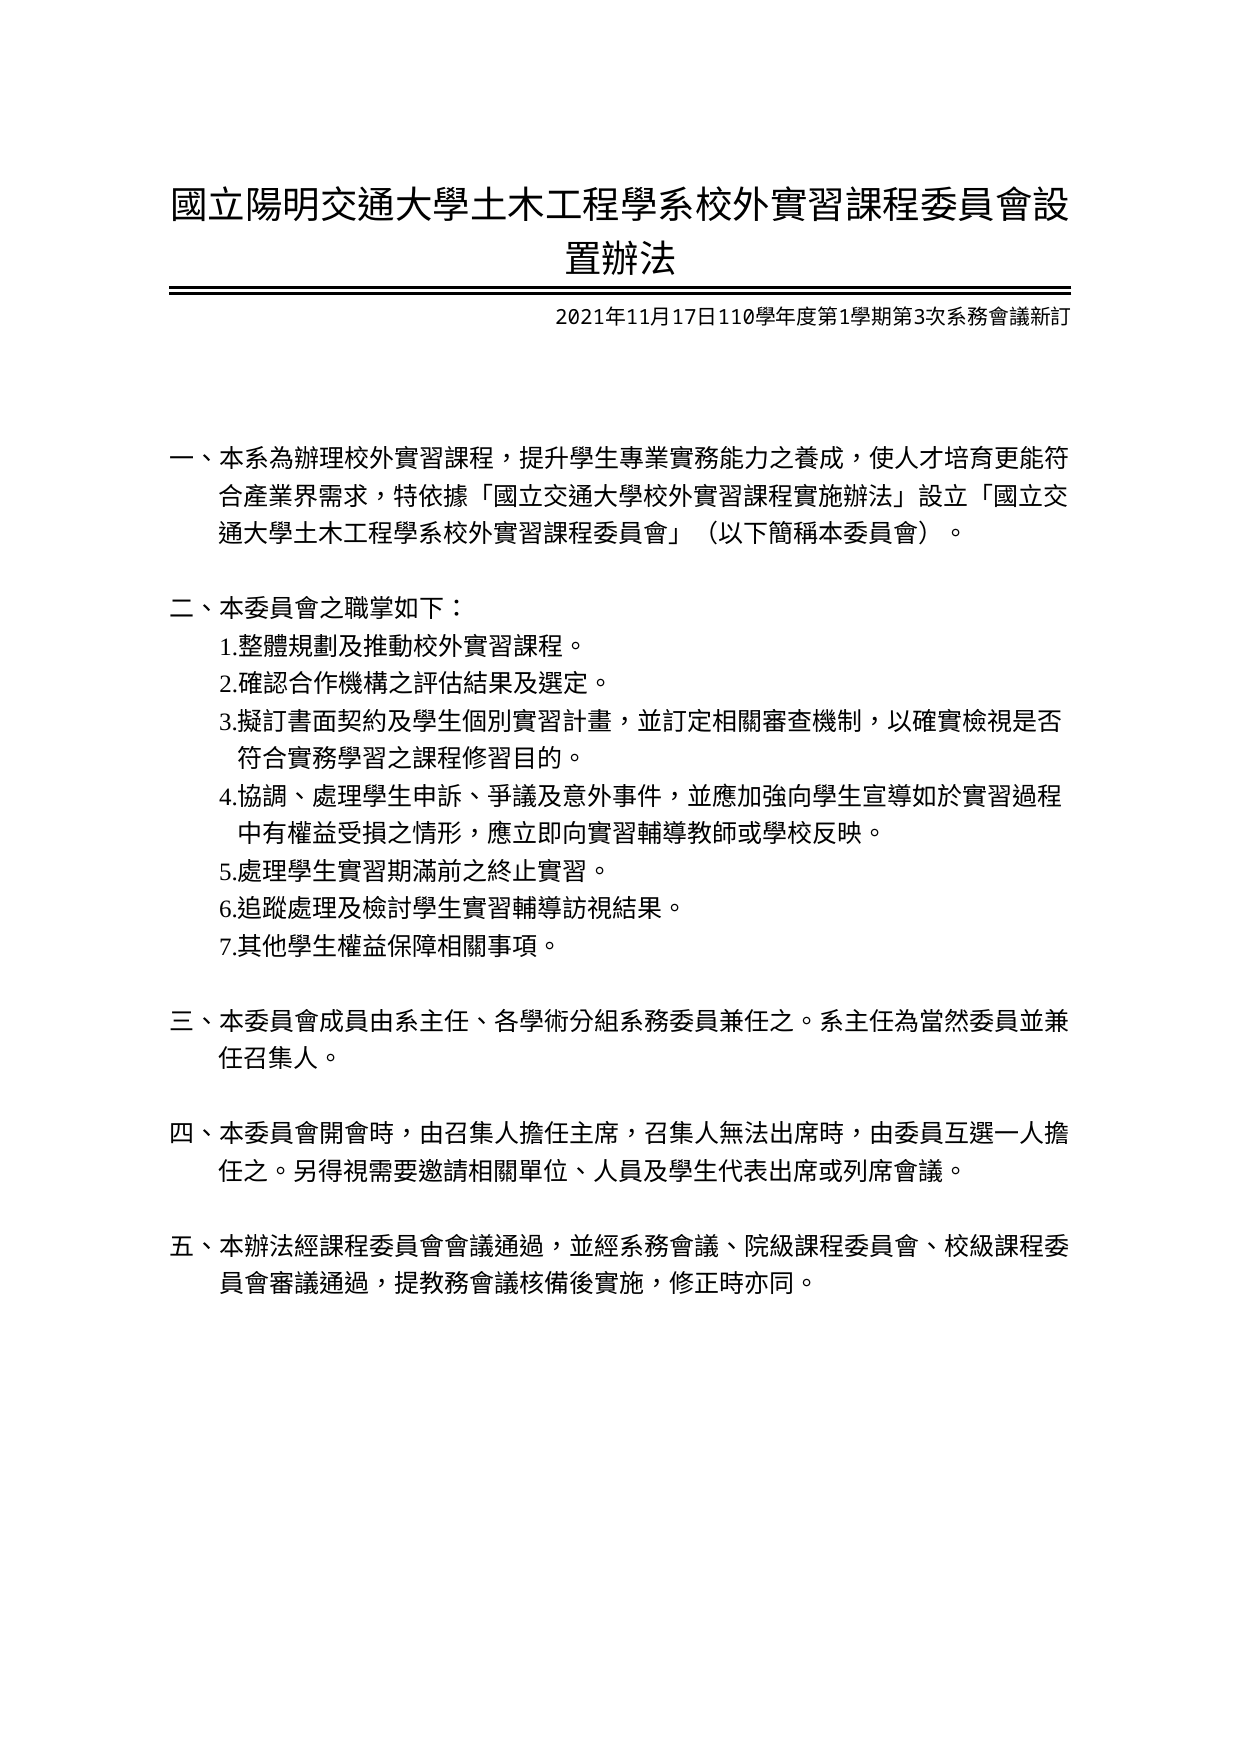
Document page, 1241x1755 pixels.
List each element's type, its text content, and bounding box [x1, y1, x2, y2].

text 五、本辦法經課程委員會會議通過，並經系務會議、院級課程委員會、校級課程委員會審議通過，提教務會議核備後實施，修正時亦同。 [169, 1225, 1071, 1300]
text 2.確認合作機構之評估結果及選定。 [169, 663, 1071, 700]
text 3.擬訂書面契約及學生個別實習計畫，並訂定相關審查機制，以確實檢視是否符合實務學習之課程修習目的。 [219, 700, 1071, 775]
text 6.追蹤處理及檢討學生實習輔導訪視結果。 [169, 888, 1071, 925]
text 四、本委員會開會時，由召集人擔任主席，召集人無法出席時，由委員互選一人擔任之。另得視需要邀請相關單位、人員及學生代表出席或列席會議。 [169, 1113, 1071, 1188]
text 國立陽明交通大學土木工程學系校外實習課程委員會設置辦法 [169, 175, 1071, 286]
text 5.處理學生實習期滿前之終止實習。 [169, 850, 1071, 888]
text 三、本委員會成員由系主任、各學術分組系務委員兼任之。系主任為當然委員並兼任召集人。 [169, 1000, 1071, 1075]
text 7.其他學生權益保障相關事項。 [169, 925, 1071, 1000]
text 二、本委員會之職掌如下： [169, 588, 1071, 625]
text 4.協調、處理學生申訴、爭議及意外事件，並應加強向學生宣導如於實習過程中有權益受損之情形，應立即向實習輔導教師或學校反映。 [219, 775, 1071, 850]
text 2021年11月17日110學年度第1學期第3次系務會議新訂 [169, 300, 1071, 330]
text 1.整體規劃及推動校外實習課程。 [169, 625, 1071, 663]
text 一、本系為辦理校外實習課程，提升學生專業實務能力之養成，使人才培育更能符合產業界需求，特依據「國立交通大學校外實習課程實施辦法」設立「國立交通大學土木工程學系校外實習課程委員會」（以下簡稱本委員會）。 [169, 438, 1071, 550]
